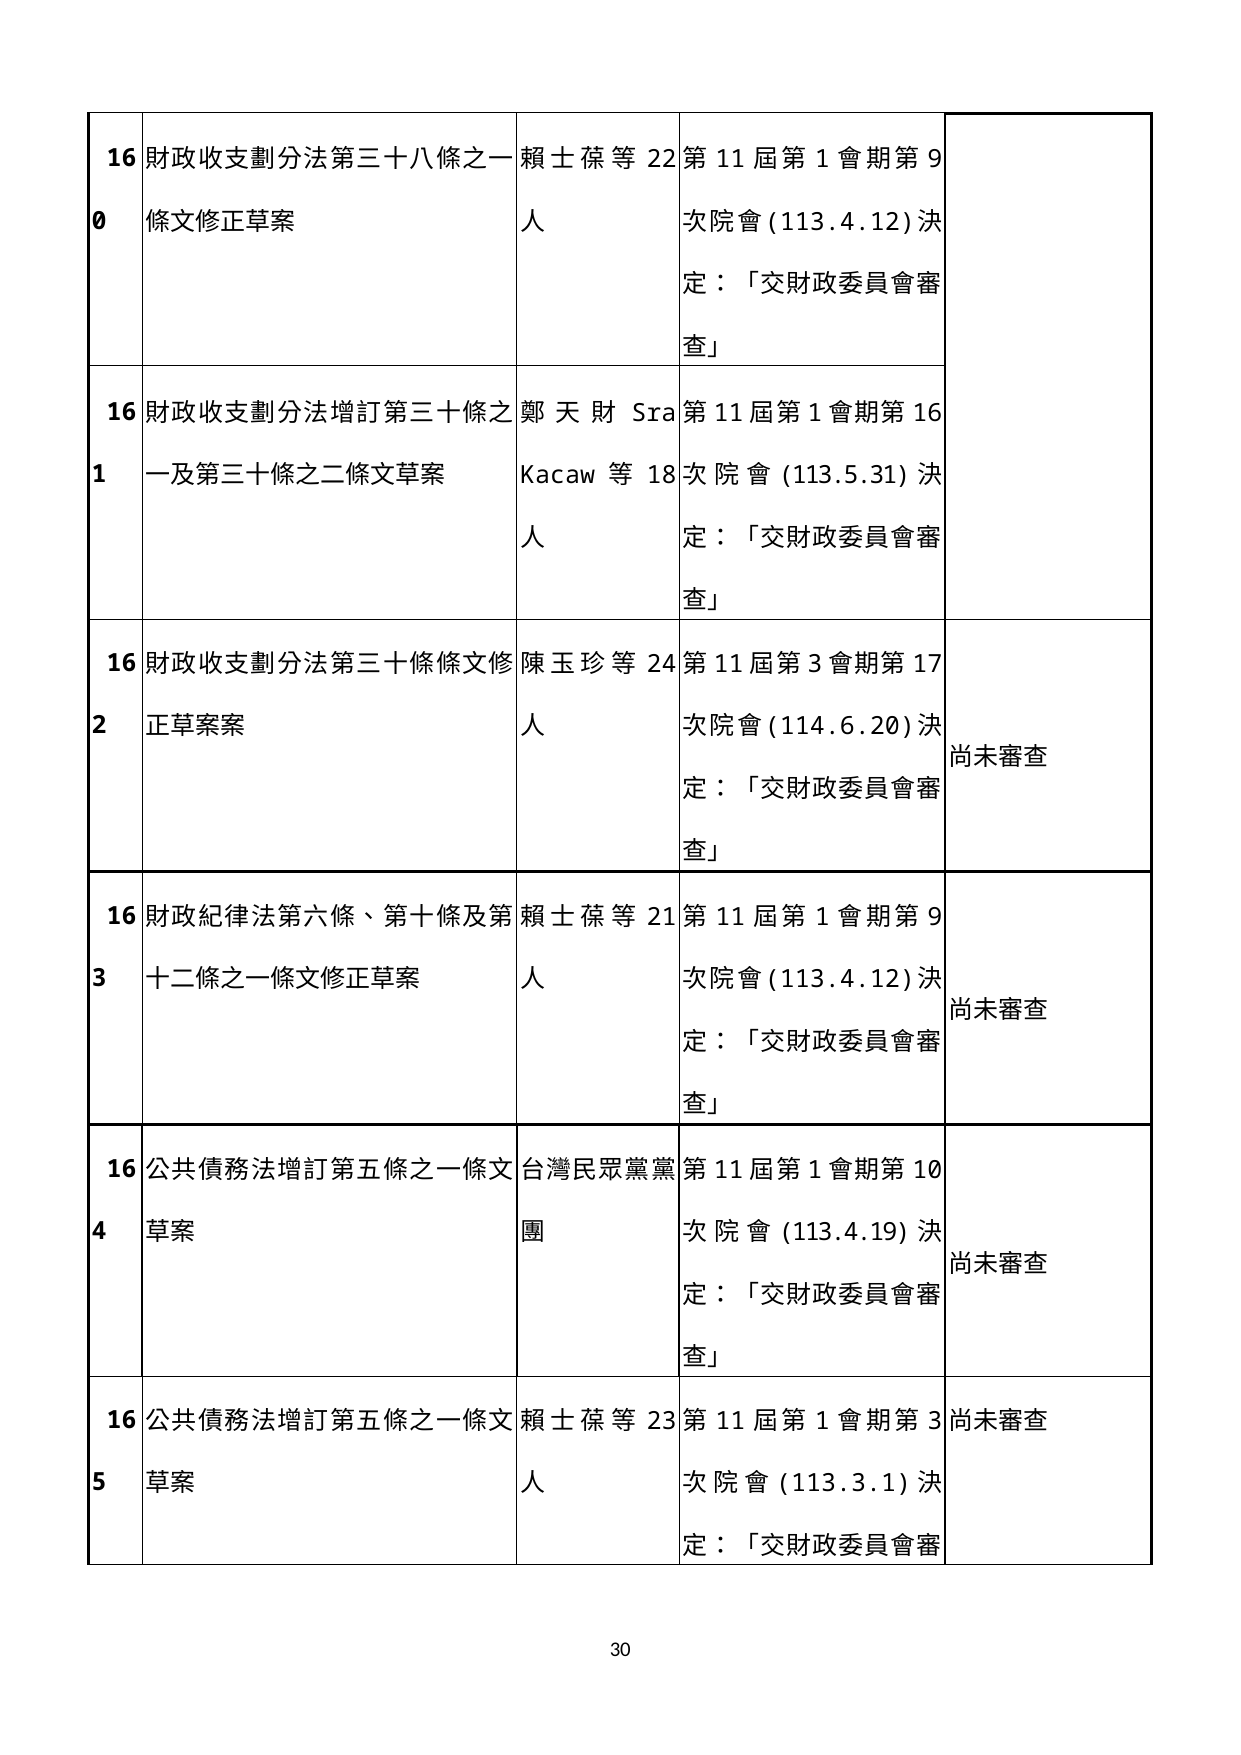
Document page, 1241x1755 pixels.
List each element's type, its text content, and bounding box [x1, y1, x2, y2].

table_cell [946, 115, 1150, 618]
table_cell 尚未審查 [946, 873, 1150, 1123]
table_cell 第11屆第1會期第10次院會(113.4.19)決定：「交財政委員會審查」 [680, 1126, 944, 1376]
table_cell 財政收支劃分法增訂第三十條之一及第三十條之二條文草案 [143, 366, 516, 618]
table_cell 尚未審查 [946, 1126, 1150, 1376]
table_cell 公共債務法增訂第五條之一條文草案 [143, 1377, 516, 1564]
table_cell [90, 113, 142, 365]
table_cell 第11屆第1會期第3次院會(113.3.1)決定：「交財政委員會審 [680, 1377, 944, 1564]
table_cell [90, 620, 142, 869]
table_cell 台灣民眾黨黨團 [518, 1126, 678, 1376]
table_cell 第11屆第1會期第16次院會(113.5.31)決定：「交財政委員會審查」 [680, 366, 944, 618]
table_cell 財政紀律法第六條、第十條及第十二條之一條文修正草案 [143, 873, 516, 1123]
table_cell [90, 1126, 141, 1376]
table_cell 鄭天財Sra Kacaw等18人 [517, 366, 679, 618]
table_cell [90, 366, 142, 618]
table_cell 賴士葆等23人 [517, 1377, 679, 1564]
table_cell 第11屆第1會期第9次院會(113.4.12)決定：「交財政委員會審查」 [680, 873, 944, 1123]
table_cell 陳玉珍等24人 [517, 620, 679, 869]
table_cell [90, 1377, 142, 1564]
table_cell 第11屆第3會期第17次院會(114.6.20)決定：「交財政委員會審查」 [680, 620, 944, 869]
table_cell 賴士葆等22人 [517, 113, 679, 365]
table_cell 尚未審查 [946, 1377, 1150, 1564]
table_cell 第11屆第1會期第9次院會(113.4.12)決定：「交財政委員會審查」 [680, 113, 944, 365]
table_cell 尚未審查 [946, 620, 1150, 869]
table_cell 財政收支劃分法第三十八條之一條文修正草案 [143, 113, 516, 365]
table_cell 公共債務法增訂第五條之一條文草案 [143, 1126, 516, 1376]
table_cell 財政收支劃分法第三十條條文修正草案案 [143, 620, 516, 869]
table_cell [90, 873, 142, 1123]
table_cell 賴士葆等21人 [517, 873, 679, 1123]
